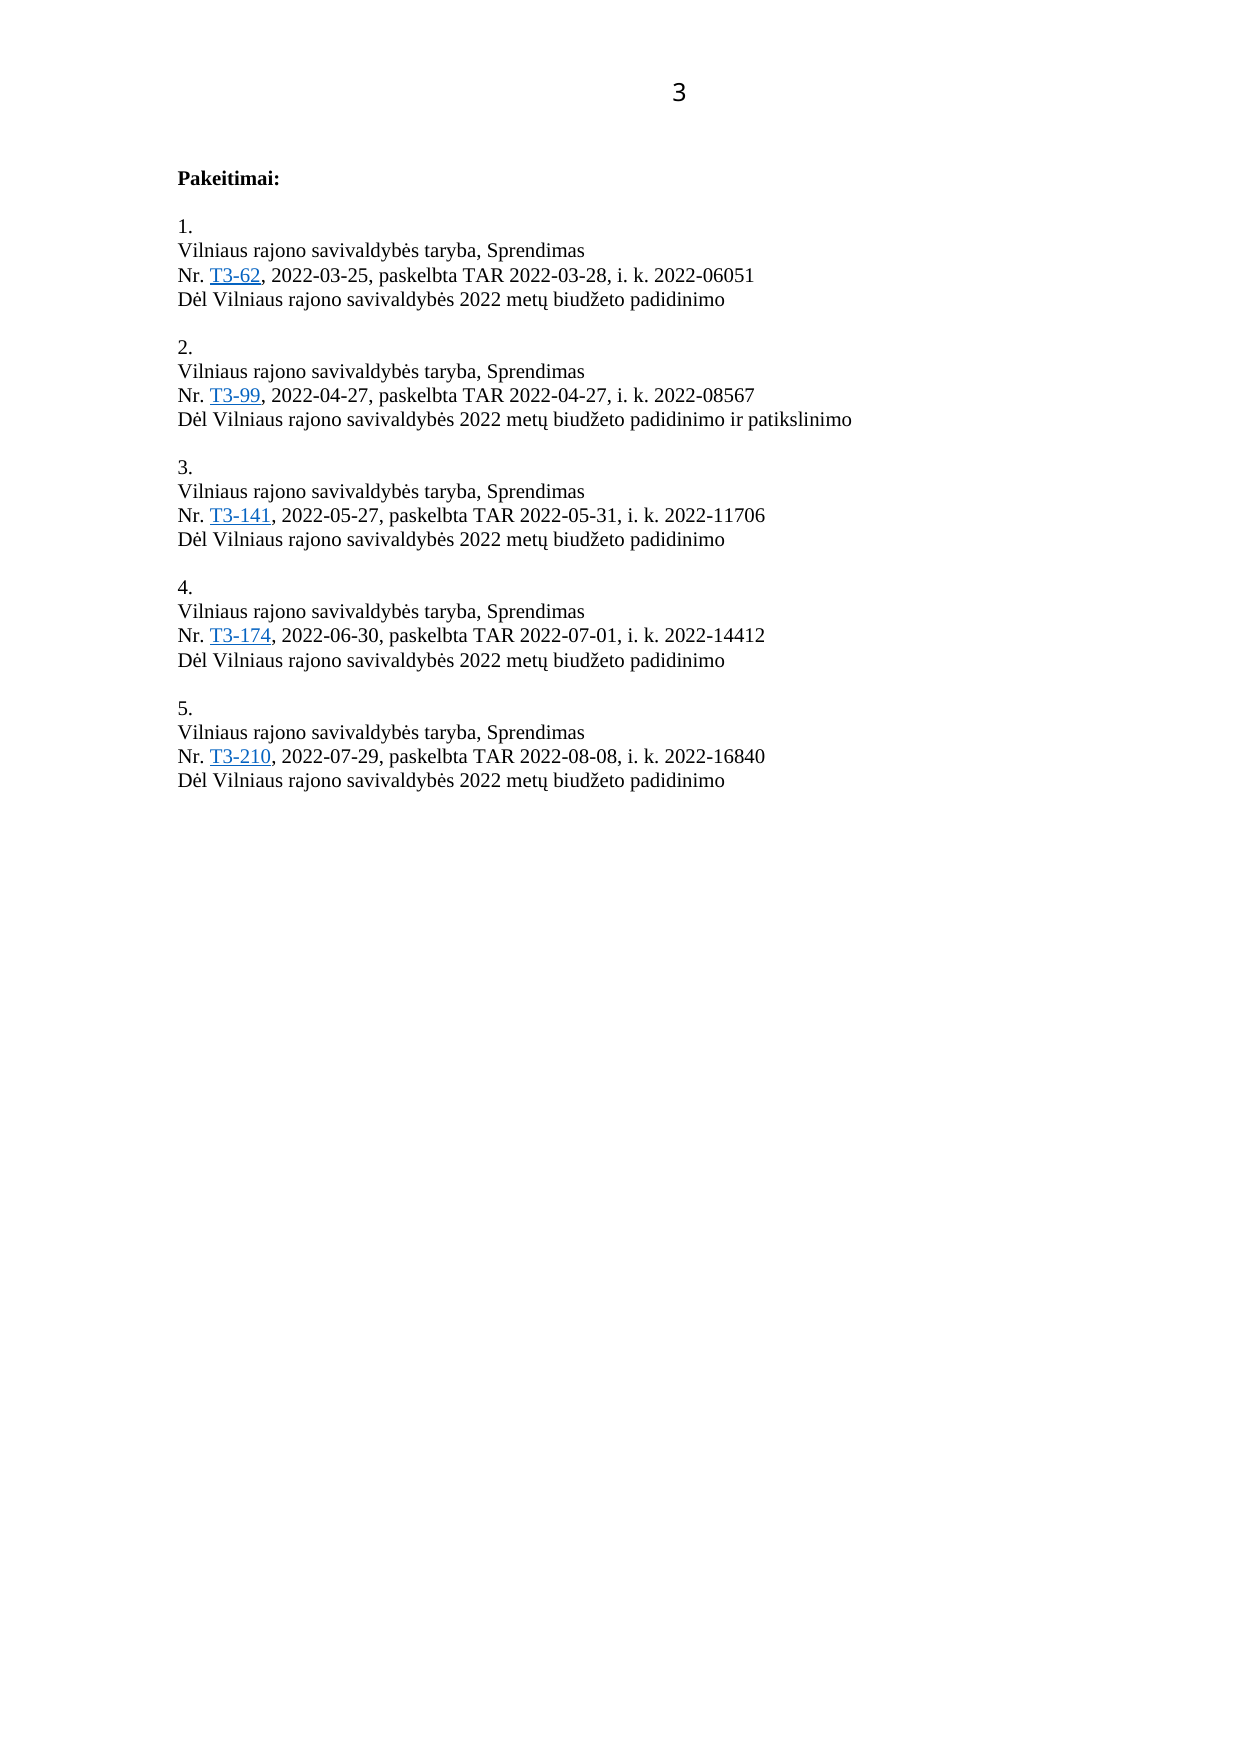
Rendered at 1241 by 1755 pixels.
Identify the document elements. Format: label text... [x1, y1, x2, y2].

text Dėl Vilniaus rajono savivaldybės 2022 metų biudžeto padidinimo [177, 287, 1181, 311]
text Dėl Vilniaus rajono savivaldybės 2022 metų biudžeto padidinimo [177, 647, 1181, 672]
text Nr. T3-141, 2022-05-27, paskelbta TAR 2022-05-31, i. k. 2022-11706 [177, 503, 1181, 527]
text Dėl Vilniaus rajono savivaldybės 2022 metų biudžeto padidinimo ir patikslinimo [177, 407, 1181, 431]
text Nr. T3-174, 2022-06-30, paskelbta TAR 2022-07-01, i. k. 2022-14412 [177, 623, 1181, 647]
text Pakeitimai: [177, 166, 1181, 190]
text Dėl Vilniaus rajono savivaldybės 2022 metų biudžeto padidinimo [177, 768, 1181, 792]
text 2. [177, 335, 1181, 359]
text Dėl Vilniaus rajono savivaldybės 2022 metų biudžeto padidinimo [177, 527, 1181, 551]
text 5. [177, 696, 1181, 720]
text Vilniaus rajono savivaldybės taryba, Sprendimas [177, 720, 1181, 744]
text 1. [177, 214, 1181, 238]
text Vilniaus rajono savivaldybės taryba, Sprendimas [177, 599, 1181, 623]
text 3. [177, 455, 1181, 479]
text Nr. T3-62, 2022-03-25, paskelbta TAR 2022-03-28, i. k. 2022-06051 [177, 262, 1181, 287]
text Nr. T3-99, 2022-04-27, paskelbta TAR 2022-04-27, i. k. 2022-08567 [177, 383, 1181, 407]
text 4. [177, 575, 1181, 599]
text Vilniaus rajono savivaldybės taryba, Sprendimas [177, 238, 1181, 262]
text Vilniaus rajono savivaldybės taryba, Sprendimas [177, 479, 1181, 503]
text Nr. T3-210, 2022-07-29, paskelbta TAR 2022-08-08, i. k. 2022-16840 [177, 744, 1181, 768]
text Vilniaus rajono savivaldybės taryba, Sprendimas [177, 359, 1181, 383]
